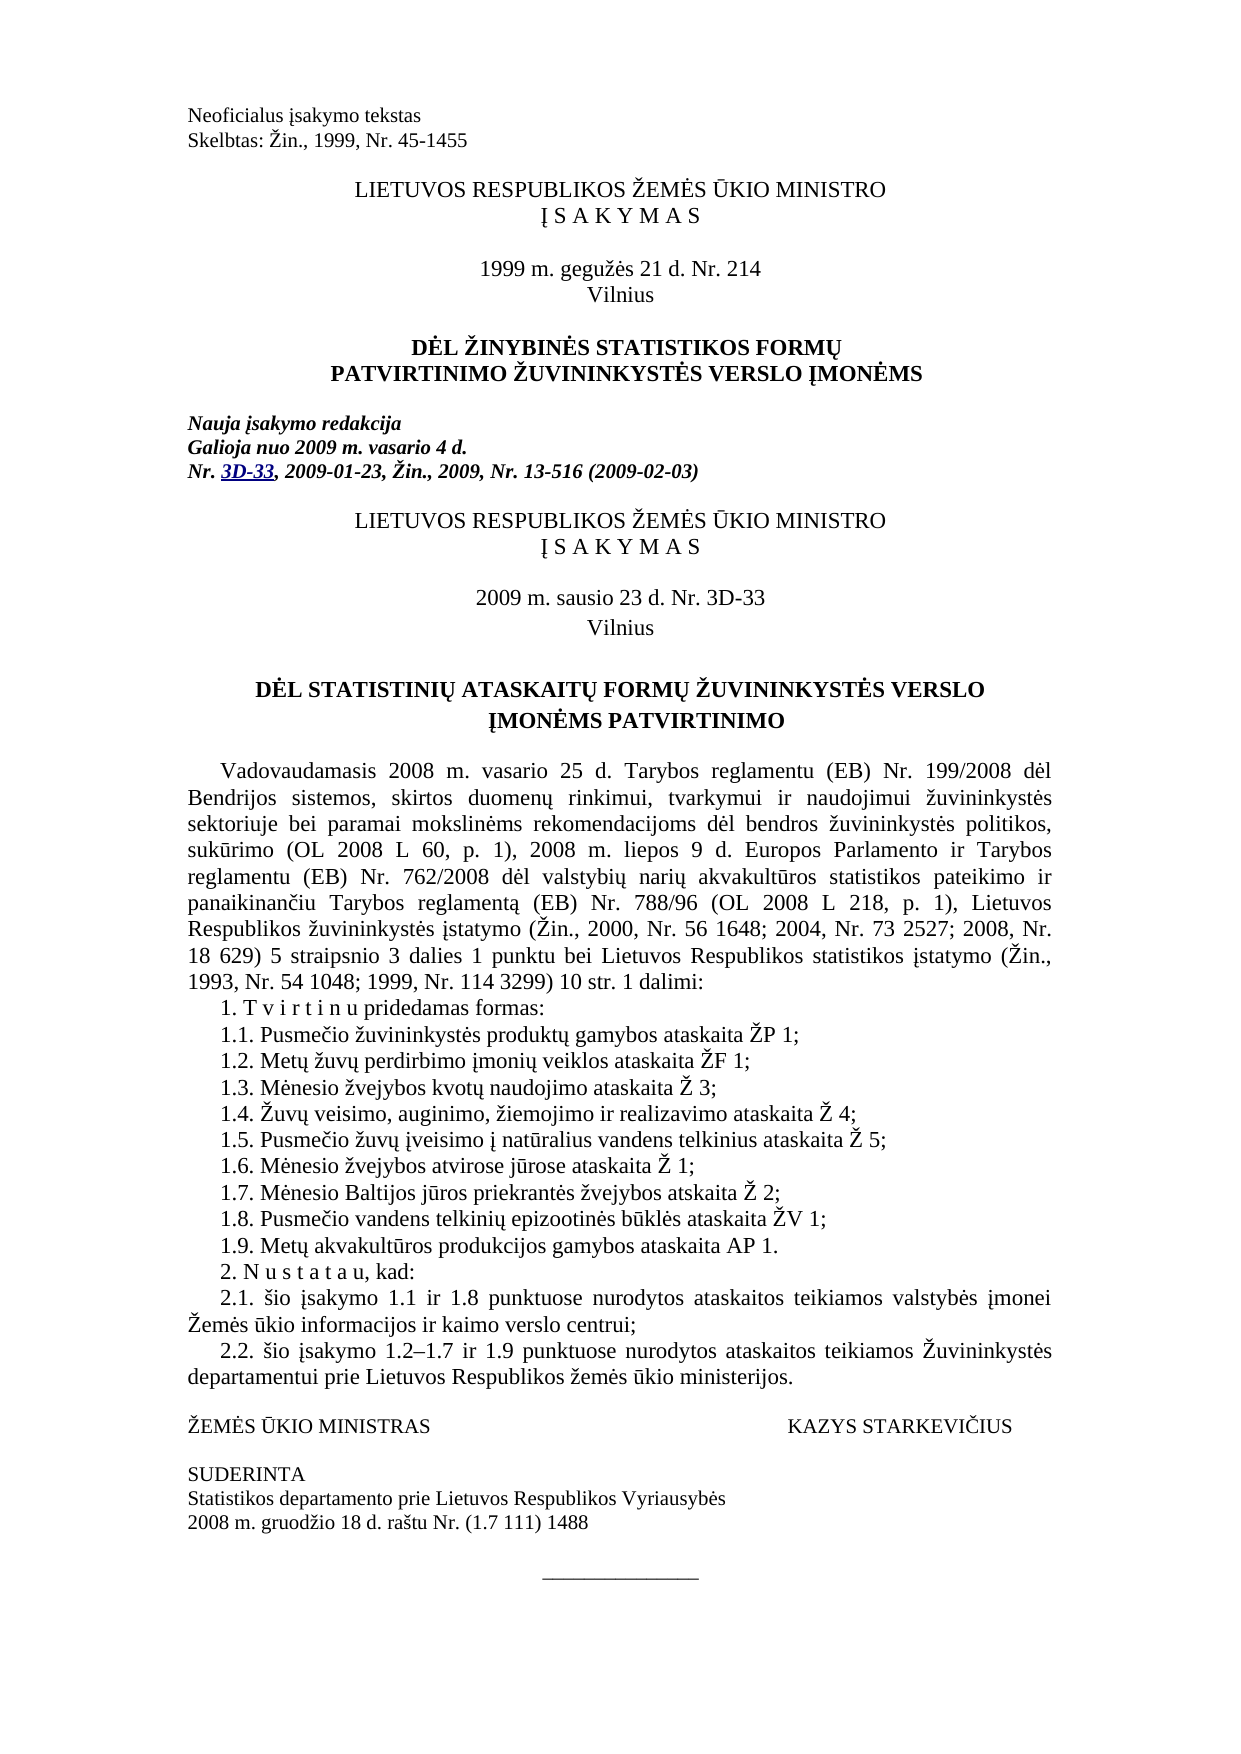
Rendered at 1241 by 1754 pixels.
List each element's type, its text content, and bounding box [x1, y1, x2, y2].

text Į S A K Y M A S [187, 202, 1053, 228]
text Neoficialus įsakymo tekstas [187, 103, 1053, 127]
text _______________ [187, 1558, 1053, 1582]
text 2008 m. gruodžio 18 d. raštu Nr. (1.7 111) 1488 [187, 1510, 1053, 1534]
text SUDERINTA [187, 1462, 1053, 1486]
text Nr. 3D-33, 2009-01-23, Žin., 2009, Nr. 13-516 (2009-02-03) [187, 459, 1053, 483]
text ĮMONĖMS PATVIRTINIMO [187, 707, 1053, 733]
text ŽEMĖS ŪKIO MINISTRAS KAZYS STARKEVIČIUS [187, 1414, 1053, 1438]
text Vilnius [187, 614, 1053, 641]
text 2.1. šio įsakymo 1.1 ir 1.8 punktuose nurodytos ataskaitos teikiamos valstybės įmonei Žemės ūkio informacijos ir kaimo verslo centrui; [187, 1284, 1053, 1337]
text 1.7. Mėnesio Baltijos jūros priekrantės žvejybos atskaita Ž 2; [187, 1179, 1053, 1205]
text 1.4. Žuvų veisimo, auginimo, žiemojimo ir realizavimo ataskaita Ž 4; [187, 1100, 1053, 1126]
text LIETUVOS RESPUBLIKOS ŽEMĖS ŪKIO MINISTRO [187, 176, 1053, 202]
text 1.6. Mėnesio žvejybos atvirose jūrose ataskaita Ž 1; [187, 1153, 1053, 1179]
text 1.8. Pusmečio vandens telkinių epizootinės būklės ataskaita ŽV 1; [187, 1205, 1053, 1232]
text 2.2. šio įsakymo 1.2–1.7 ir 1.9 punktuose nurodytos ataskaitos teikiamos Žuvininkystės departamentui prie Lietuvos Respublikos žemės ūkio ministerijos. [187, 1337, 1053, 1390]
text 2. N u s t a t a u, kad: [187, 1258, 1053, 1284]
text 1.9. Metų akvakultūros produkcijos gamybos ataskaita AP 1. [187, 1232, 1053, 1258]
text 1.3. Mėnesio žvejybos kvotų naudojimo ataskaita Ž 3; [187, 1073, 1053, 1100]
text Galioja nuo 2009 m. vasario 4 d. [187, 434, 1053, 459]
text DĖL ŽINYBINĖS STATISTIKOS FORMŲ [206, 334, 1053, 360]
text Skelbtas: Žin., 1999, Nr. 45-1455 [187, 127, 1053, 152]
text 1.5. Pusmečio žuvų įveisimo į natūralius vandens telkinius ataskaita Ž 5; [187, 1126, 1053, 1153]
text Vadovaudamasis 2008 m. vasario 25 d. Tarybos reglamentu (EB) Nr. 199/2008 dėl Bendrijos sistemos, skirtos duomenų rinkimui, tvarkymui ir naudojimui žuvininkystės sektoriuje bei paramai mokslinėms rekomendacijoms dėl bendros žuvininkystės politikos, sukūrimo (OL 2008 L 60, p. 1), 2008 m. liepos 9 d. Europos Parlamento ir Tarybos reglamentu (EB) Nr. 762/2008 dėl valstybių narių akvakultūros statistikos pateikimo ir panaikinančiu Tarybos reglamentą (EB) Nr. 788/96 (OL 2008 L 218, p. 1), Lietuvos Respublikos žuvininkystės įstatymo (Žin., 2000, Nr. 56 1648; 2004, Nr. 73 2527; 2008, Nr. 18 629) 5 straipsnio 3 dalies 1 punktu bei Lietuvos Respublikos statistikos įstatymo (Žin., 1993, Nr. 54 1048; 1999, Nr. 114 3299) 10 str. 1 dalimi: [187, 757, 1053, 994]
text LIETUVOS RESPUBLIKOS ŽEMĖS ŪKIO MINISTRO [187, 507, 1053, 533]
text Į S A K Y M A S [187, 533, 1053, 559]
text 1.1. Pusmečio žuvininkystės produktų gamybos ataskaita ŽP 1; [187, 1021, 1053, 1047]
text 1. T v i r t i n u pridedamas formas: [187, 994, 1053, 1021]
text Statistikos departamento prie Lietuvos Respublikos Vyriausybės [187, 1486, 1053, 1510]
text Nauja įsakymo redakcija [187, 411, 1053, 434]
text 1999 m. gegužės 21 d. Nr. 214 [187, 255, 1053, 281]
text 1.2. Metų žuvų perdirbimo įmonių veiklos ataskaita ŽF 1; [187, 1047, 1053, 1073]
text DĖL STATISTINIŲ ATASKAITŲ FORMŲ ŽUVININKYSTĖS VERSLO [187, 676, 1053, 702]
text Vilnius [187, 281, 1053, 307]
text PATVIRTINIMO ŽUVININKYSTĖS VERSLO ĮMONĖMS [206, 360, 1053, 386]
text 2009 m. sausio 23 d. Nr. 3D‑33 [187, 583, 1053, 610]
